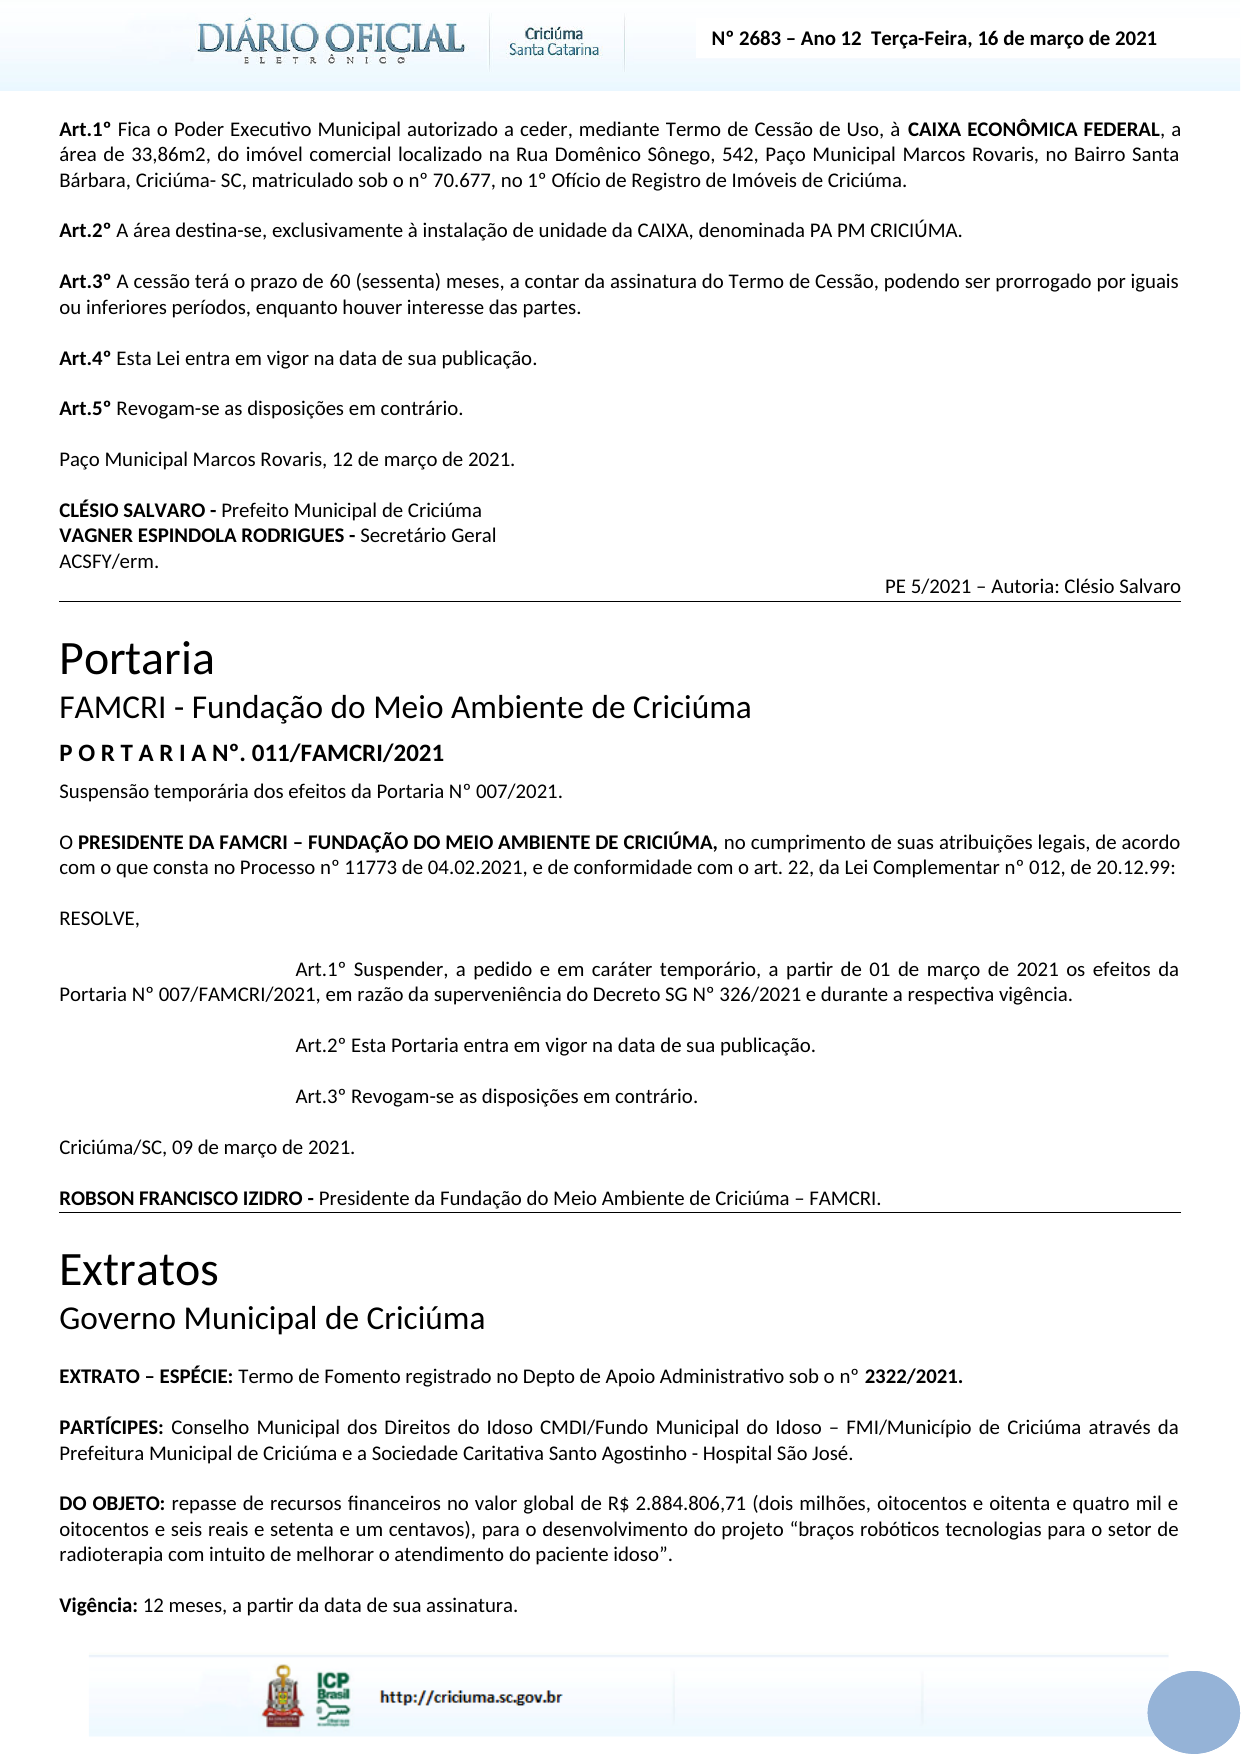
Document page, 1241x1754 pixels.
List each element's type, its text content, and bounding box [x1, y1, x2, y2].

text VAGNER ESPINDOLA RODRIGUES - Secretário Geral [59, 523, 1181, 548]
text Art.2º A área destina-se, exclusivamente à instalação de unidade da CAIXA, denominada PA PM CRICIÚMA. [59, 218, 1181, 243]
text ROBSON FRANCISCO IZIDRO - Presidente da Fundação do Meio Ambiente de Criciúma – FAMCRI. [59, 1185, 1181, 1212]
text Extratos [59, 1239, 1181, 1297]
text Art.5º Revogam-se as disposições em contrário. [59, 396, 1181, 421]
text Governo Municipal de Criciúma [59, 1297, 1181, 1338]
text Art.4º Esta Lei entra em vigor na data de sua publicação. [59, 345, 1181, 370]
text Art.1º Fica o Poder Executivo Municipal autorizado a ceder, mediante Termo de Cessão de Uso, à CAIXA ECONÔMICA FEDERAL, a área de 33,86m2, do imóvel comercial localizado na Rua Domênico Sônego, 542, Paço Municipal Marcos Rovaris, no Bairro Santa Bárbara, Criciúma- SC, matriculado sob o nº 70.677, no 1º Ofício de Registro de Imóveis de Criciúma. [59, 116, 1181, 192]
text P O R T A R I A Nº. 011/FAMCRI/2021 [59, 737, 1181, 768]
text RESOLVE, [59, 905, 1181, 931]
text Art.3º A cessão terá o prazo de 60 (sessenta) meses, a contar da assinatura do Termo de Cessão, podendo ser prorrogado por iguais ou inferiores períodos, enquanto houver interesse das partes. [59, 268, 1181, 319]
text Art.3º Revogam-se as disposições em contrário. [59, 1083, 1181, 1108]
text Vigência: 12 meses, a partir da data de sua assinatura. [59, 1592, 1181, 1618]
text FAMCRI - Fundação do Meio Ambiente de Criciúma [59, 686, 1181, 727]
text Art.2º Esta Portaria entra em vigor na data de sua publicação. [59, 1032, 1181, 1058]
text PARTÍCIPES: Conselho Municipal dos Direitos do Idoso CMDI/Fundo Municipal do Idoso – FMI/Município de Criciúma através da Prefeitura Municipal de Criciúma e a Sociedade Caritativa Santo Agostinho - Hospital São José. [59, 1414, 1181, 1465]
text Suspensão temporária dos efeitos da Portaria Nº 007/2021. [59, 778, 1181, 803]
text Criciúma/SC, 09 de março de 2021. [59, 1134, 1181, 1159]
text EXTRATO – ESPÉCIE: Termo de Fomento registrado no Depto de Apoio Administrativo sob o nº 2322/2021. [59, 1363, 1181, 1389]
text CLÉSIO SALVARO - Prefeito Municipal de Criciúma [59, 497, 1181, 523]
text Paço Municipal Marcos Rovaris, 12 de março de 2021. [59, 446, 1181, 472]
text DO OBJETO: repasse de recursos financeiros no valor global de R$ 2.884.806,71 (dois milhões, oitocentos e oitenta e quatro mil e oitocentos e seis reais e setenta e um centavos), para o desenvolvimento do projeto “braços robóticos tecnologias para o setor de radioterapia com intuito de melhorar o atendimento do paciente idoso”. [59, 1491, 1181, 1567]
text Art.1º Suspender, a pedido e em caráter temporário, a partir de 01 de março de 2021 os efeitos da Portaria Nº 007/FAMCRI/2021, em razão da superveniência do Decreto SG Nº 326/2021 e durante a respectiva vigência. [59, 956, 1181, 1007]
text Portaria [59, 627, 1181, 686]
text PE 5/2021 – Autoria: Clésio Salvaro [59, 573, 1181, 601]
text O PRESIDENTE DA FAMCRI – FUNDAÇÃO DO MEIO AMBIENTE DE CRICIÚMA, no cumprimento de suas atribuições legais, de acordo com o que consta no Processo nº 11773 de 04.02.2021, e de conformidade com o art. 22, da Lei Complementar nº 012, de 20.12.99: [59, 829, 1181, 880]
text ACSFY/erm. [59, 548, 1181, 573]
